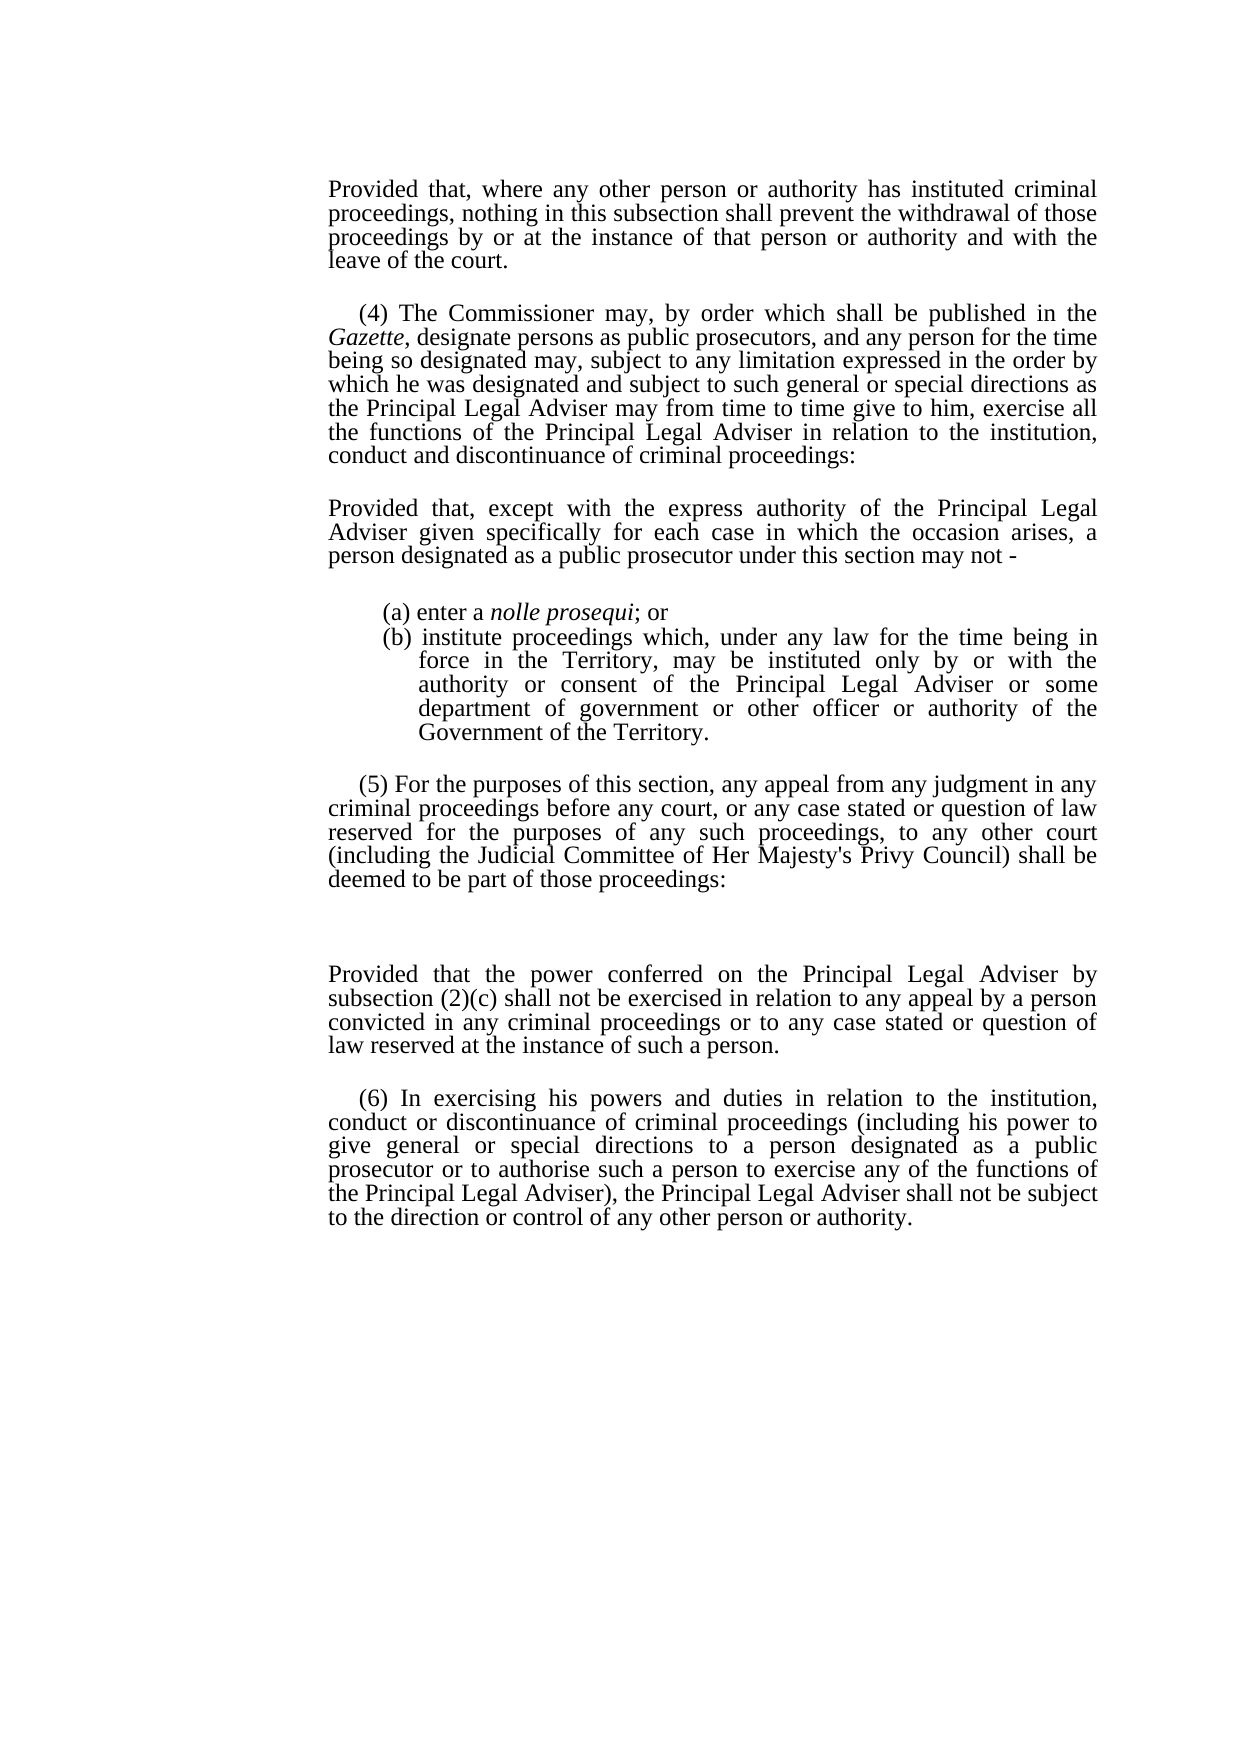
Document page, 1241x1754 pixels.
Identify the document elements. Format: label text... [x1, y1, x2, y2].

table_cell [317, 469, 1110, 497]
table_cell (a) enter a nolle prosequi; or [317, 598, 1110, 626]
table_cell [317, 569, 1110, 597]
table_cell [187, 150, 317, 1271]
table_cell [317, 1059, 1110, 1087]
table_cell [317, 150, 1110, 179]
table_cell Provided that, where any other person or authority has instituted criminal proceedings, nothing in this subsection shall prevent the withdrawal of those proceedings by or at the instance of that person or authority and with the leave of the court. [317, 179, 1110, 274]
table_cell (b) institute proceedings which, under any law for the time being in force in the Territory, may be instituted only by or with the authority or consent of the Principal Legal Adviser or some department of government or other officer or authority of the Government of the Territory. [317, 626, 1110, 745]
table_cell (4) The Commissioner may, by order which shall be published in the Gazette, designate persons as public prosecutors, and any person for the time being so designated may, subject to any limitation expressed in the order by which he was designated and subject to such general or special directions as the Principal Legal Adviser may from time to time give to him, exercise all the functions of the Principal Legal Adviser in relation to the institution, conduct and discontinuance of criminal proceedings: [317, 303, 1110, 469]
table_cell Provided that the power conferred on the Principal Legal Adviser by subsection (2)(c) shall not be exercised in relation to any appeal by a person convicted in any criminal proceedings or to any case stated or question of law reserved at the instance of such a person. [317, 964, 1110, 1059]
table_cell (5) For the purposes of this section, any appeal from any judgment in any criminal proceedings before any court, or any case stated or question of law reserved for the purposes of any such proceedings, to any other court (including the Judicial Committee of Her Majesty's Privy Council) shall be deemed to be part of those proceedings: [317, 774, 1110, 964]
table_cell Provided that, except with the express authority of the Principal Legal Adviser given specifically for each case in which the occasion arises, a person designated as a public prosecutor under this section may not - [317, 498, 1110, 569]
table_cell [317, 274, 1110, 302]
table_cell (6) In exercising his powers and duties in relation to the institution, conduct or discontinuance of criminal proceedings (including his power to give general or special directions to a person designated as a public prosecutor or to authorise such a person to exercise any of the functions of the Principal Legal Adviser), the Principal Legal Adviser shall not be subject to the direction or control of any other person or authority. [317, 1088, 1110, 1271]
table_cell [317, 745, 1110, 774]
